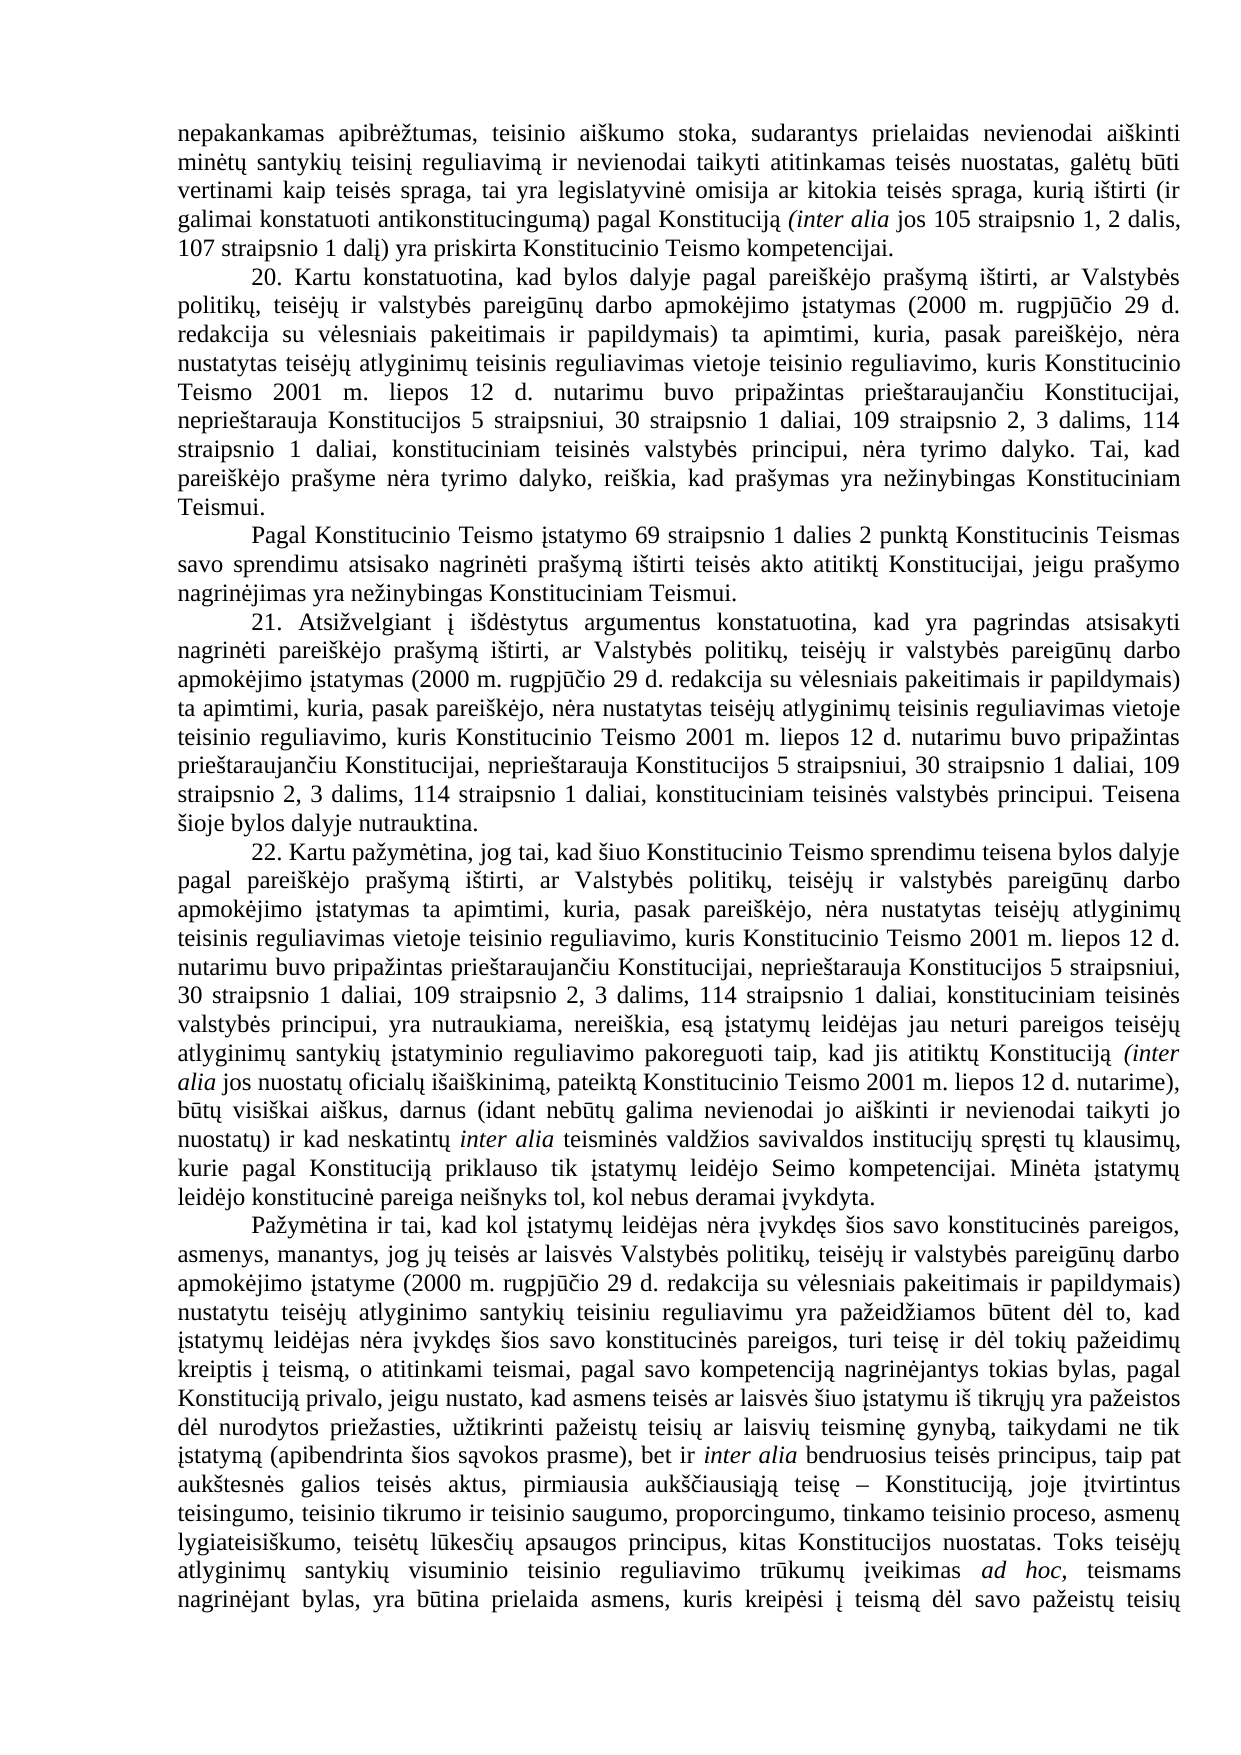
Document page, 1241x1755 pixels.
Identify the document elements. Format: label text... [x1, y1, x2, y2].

text Pažymėtina ir tai, kad kol įstatymų leidėjas nėra įvykdęs šios savo konstitucinės pareigos, asmenys, manantys, jog jų teisės ar laisvės Valstybės politikų, teisėjų ir valstybės pareigūnų darbo apmokėjimo įstatyme (2000 m. rugpjūčio 29 d. redakcija su vėlesniais pakeitimais ir papildymais) nustatytu teisėjų atlyginimo santykių teisiniu reguliavimu yra pažeidžiamos būtent dėl to, kad įstatymų leidėjas nėra įvykdęs šios savo konstitucinės pareigos, turi teisę ir dėl tokių pažeidimų kreiptis į teismą, o atitinkami teismai, pagal savo kompetenciją nagrinėjantys tokias bylas, pagal Konstituciją privalo, jeigu nustato, kad asmens teisės ar laisvės šiuo įstatymu iš tikrųjų yra pažeistos dėl nurodytos priežasties, užtikrinti pažeistų teisių ar laisvių teisminę gynybą, taikydami ne tik įstatymą (apibendrinta šios sąvokos prasme), bet ir inter alia bendruosius teisės principus, taip pat aukštesnės galios teisės aktus, pirmiausia aukščiausiąją teisę – Konstituciją, joje įtvirtintus teisingumo, teisinio tikrumo ir teisinio saugumo, proporcingumo, tinkamo teisinio proceso, asmenų lygiateisiškumo, teisėtų lūkesčių apsaugos principus, kitas Konstitucijos nuostatas. Toks teisėjų atlyginimų santykių visuminio teisinio reguliavimo trūkumų įveikimas ad hoc, teismams nagrinėjant bylas, yra būtina prielaida asmens, kuris kreipėsi į teismą dėl savo pažeistų teisių [177, 1211, 1181, 1613]
text 21. Atsižvelgiant į išdėstytus argumentus konstatuotina, kad yra pagrindas atsisakyti nagrinėti pareiškėjo prašymą ištirti, ar Valstybės politikų, teisėjų ir valstybės pareigūnų darbo apmokėjimo įstatymas (2000 m. rugpjūčio 29 d. redakcija su vėlesniais pakeitimais ir papildymais) ta apimtimi, kuria, pasak pareiškėjo, nėra nustatytas teisėjų atlyginimų teisinis reguliavimas vietoje teisinio reguliavimo, kuris Konstitucinio Teismo 2001 m. liepos 12 d. nutarimu buvo pripažintas prieštaraujančiu Konstitucijai, neprieštarauja Konstitucijos 5 straipsniui, 30 straipsnio 1 daliai, 109 straipsnio 2, 3 dalims, 114 straipsnio 1 daliai, konstituciniam teisinės valstybės principui. Teisena šioje bylos dalyje nutrauktina. [177, 607, 1181, 837]
text 20. Kartu konstatuotina, kad bylos dalyje pagal pareiškėjo prašymą ištirti, ar Valstybės politikų, teisėjų ir valstybės pareigūnų darbo apmokėjimo įstatymas (2000 m. rugpjūčio 29 d. redakcija su vėlesniais pakeitimais ir papildymais) ta apimtimi, kuria, pasak pareiškėjo, nėra nustatytas teisėjų atlyginimų teisinis reguliavimas vietoje teisinio reguliavimo, kuris Konstitucinio Teismo 2001 m. liepos 12 d. nutarimu buvo pripažintas prieštaraujančiu Konstitucijai, neprieštarauja Konstitucijos 5 straipsniui, 30 straipsnio 1 daliai, 109 straipsnio 2, 3 dalims, 114 straipsnio 1 daliai, konstituciniam teisinės valstybės principui, nėra tyrimo dalyko. Tai, kad pareiškėjo prašyme nėra tyrimo dalyko, reiškia, kad prašymas yra nežinybingas Konstituciniam Teismui. [177, 262, 1181, 521]
text Pagal Konstitucinio Teismo įstatymo 69 straipsnio 1 dalies 2 punktą Konstitucinis Teismas savo sprendimu atsisako nagrinėti prašymą ištirti teisės akto atitiktį Konstitucijai, jeigu prašymo nagrinėjimas yra nežinybingas Konstituciniam Teismui. [177, 521, 1181, 607]
text nepakankamas apibrėžtumas, teisinio aiškumo stoka, sudarantys prielaidas nevienodai aiškinti minėtų santykių teisinį reguliavimą ir nevienodai taikyti atitinkamas teisės nuostatas, galėtų būti vertinami kaip teisės spraga, tai yra legislatyvinė omisija ar kitokia teisės spraga, kurią ištirti (ir galimai konstatuoti antikonstitucingumą) pagal Konstituciją (inter alia jos 105 straipsnio 1, 2 dalis, 107 straipsnio 1 dalį) yra priskirta Konstitucinio Teismo kompetencijai. [177, 118, 1181, 262]
text 22. Kartu pažymėtina, jog tai, kad šiuo Konstitucinio Teismo sprendimu teisena bylos dalyje pagal pareiškėjo prašymą ištirti, ar Valstybės politikų, teisėjų ir valstybės pareigūnų darbo apmokėjimo įstatymas ta apimtimi, kuria, pasak pareiškėjo, nėra nustatytas teisėjų atlyginimų teisinis reguliavimas vietoje teisinio reguliavimo, kuris Konstitucinio Teismo 2001 m. liepos 12 d. nutarimu buvo pripažintas prieštaraujančiu Konstitucijai, neprieštarauja Konstitucijos 5 straipsniui, 30 straipsnio 1 daliai, 109 straipsnio 2, 3 dalims, 114 straipsnio 1 daliai, konstituciniam teisinės valstybės principui, yra nutraukiama, nereiškia, esą įstatymų leidėjas jau neturi pareigos teisėjų atlyginimų santykių įstatyminio reguliavimo pakoreguoti taip, kad jis atitiktų Konstituciją (inter alia jos nuostatų oficialų išaiškinimą, pateiktą Konstitucinio Teismo 2001 m. liepos 12 d. nutarime), būtų visiškai aiškus, darnus (idant nebūtų galima nevienodai jo aiškinti ir nevienodai taikyti jo nuostatų) ir kad neskatintų inter alia teisminės valdžios savivaldos institucijų spręsti tų klausimų, kurie pagal Konstituciją priklauso tik įstatymų leidėjo Seimo kompetencijai. Minėta įstatymų leidėjo konstitucinė pareiga neišnyks tol, kol nebus deramai įvykdyta. [177, 837, 1181, 1211]
